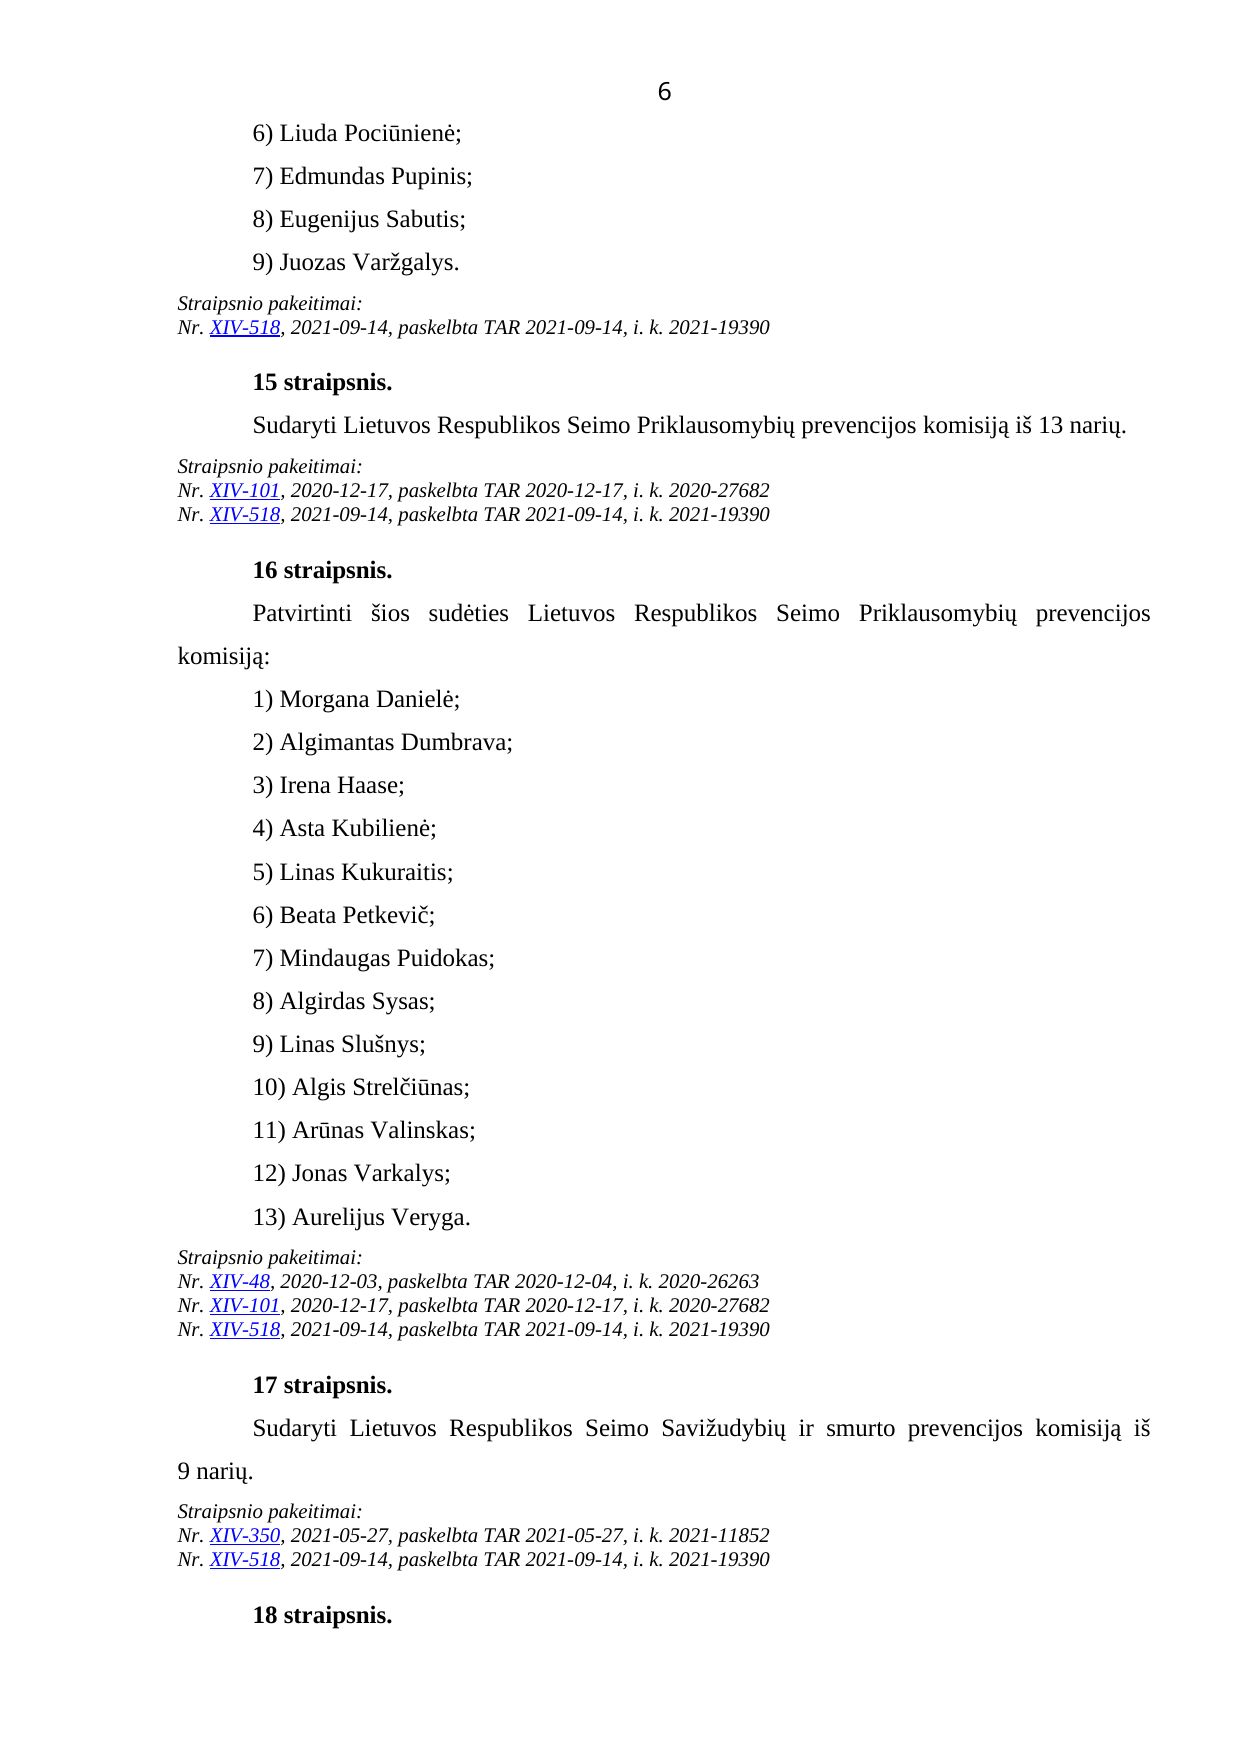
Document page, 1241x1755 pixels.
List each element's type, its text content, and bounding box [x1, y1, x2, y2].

text 12) Jonas Varkalys; [177, 1158, 1152, 1187]
text 7) Edmundas Pupinis; [177, 161, 1152, 190]
text 2) Algimantas Dumbrava; [177, 727, 1152, 756]
text Nr. XIV-518, 2021-09-14, paskelbta TAR 2021-09-14, i. k. 2021-19390 [177, 1547, 1152, 1571]
text 6) Beata Petkevič; [177, 900, 1152, 928]
text Nr. XIV-48, 2020-12-03, paskelbta TAR 2020-12-04, i. k. 2020-26263 [177, 1269, 1152, 1293]
text Sudaryti Lietuvos Respublikos Seimo Savižudybių ir smurto prevencijos komisiją iš 9 narių. [177, 1413, 1152, 1485]
text Straipsnio pakeitimai: [177, 1499, 1152, 1523]
text Patvirtinti šios sudėties Lietuvos Respublikos Seimo Priklausomybių prevencijos komisiją: [177, 598, 1152, 670]
text Straipsnio pakeitimai: [177, 291, 1152, 315]
text Nr. XIV-518, 2021-09-14, paskelbta TAR 2021-09-14, i. k. 2021-19390 [177, 1317, 1152, 1341]
text 3) Irena Haase; [177, 770, 1152, 799]
text 6) Liuda Pociūnienė; [177, 118, 1152, 147]
text 10) Algis Strelčiūnas; [177, 1072, 1152, 1101]
text 17 straipsnis. [177, 1370, 1152, 1398]
text Straipsnio pakeitimai: [177, 454, 1152, 478]
text 9) Linas Slušnys; [177, 1029, 1152, 1058]
text 11) Arūnas Valinskas; [177, 1115, 1152, 1144]
text Nr. XIV-101, 2020-12-17, paskelbta TAR 2020-12-17, i. k. 2020-27682 [177, 478, 1152, 502]
text Nr. XIV-518, 2021-09-14, paskelbta TAR 2021-09-14, i. k. 2021-19390 [177, 315, 1152, 339]
text 4) Asta Kubilienė; [177, 813, 1152, 842]
text Nr. XIV-101, 2020-12-17, paskelbta TAR 2020-12-17, i. k. 2020-27682 [177, 1293, 1152, 1317]
text 1) Morgana Danielė; [177, 684, 1152, 713]
text 8) Algirdas Sysas; [177, 986, 1152, 1015]
text Sudaryti Lietuvos Respublikos Seimo Priklausomybių prevencijos komisiją iš 13 narių. [177, 411, 1152, 439]
text 15 straipsnis. [177, 367, 1152, 396]
text 16 straipsnis. [177, 555, 1152, 583]
text Nr. XIV-518, 2021-09-14, paskelbta TAR 2021-09-14, i. k. 2021-19390 [177, 502, 1152, 526]
text 7) Mindaugas Puidokas; [177, 943, 1152, 972]
text 9) Juozas Varžgalys. [177, 247, 1152, 276]
text 5) Linas Kukuraitis; [177, 857, 1152, 885]
text Straipsnio pakeitimai: [177, 1245, 1152, 1269]
text 18 straipsnis. [177, 1600, 1152, 1629]
text Nr. XIV-350, 2021-05-27, paskelbta TAR 2021-05-27, i. k. 2021-11852 [177, 1523, 1152, 1547]
text 8) Eugenijus Sabutis; [177, 204, 1152, 233]
text 13) Aurelijus Veryga. [177, 1202, 1152, 1230]
